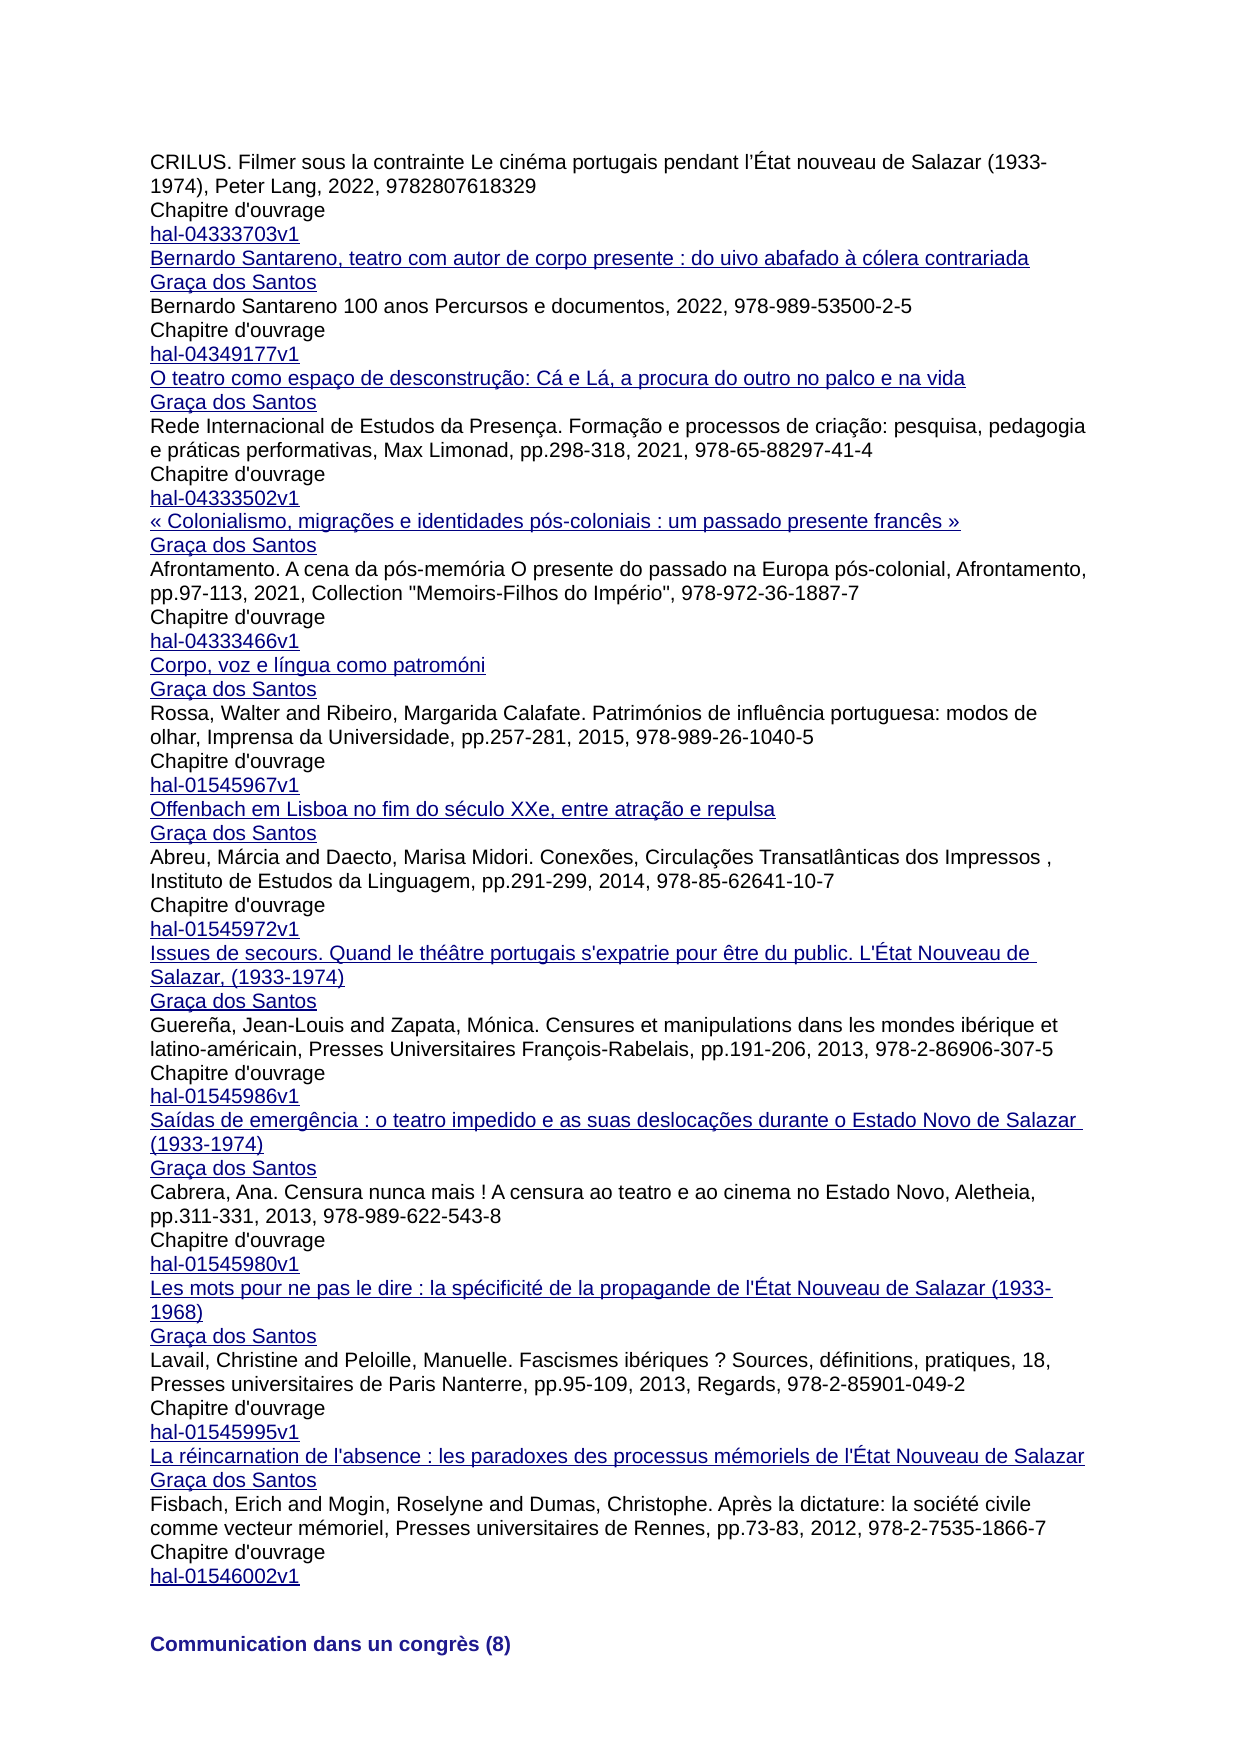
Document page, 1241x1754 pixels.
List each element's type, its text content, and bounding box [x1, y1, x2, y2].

table_cell Offenbach em Lisboa no fim do século XXe, entre atração e repulsa Graça dos Santos Abreu, Márcia and Daecto, Marisa Midori. Conexões, Circulações Transatlânticas dos Impressos , Instituto de Estudos da Linguagem, pp.291-299, 2014, 978-85-62641-10-7 Chapitre d'ouvrage hal-01545972v1 [150, 797, 1090, 941]
table_cell « Colonialismo, migrações e identidades pós-coloniais : um passado presente francês » Graça dos Santos Afrontamento. A cena da pós-memória O presente do passado na Europa pós-colonial, Afrontamento, pp.97-113, 2021, Collection "Memoirs-Filhos do Império", 978-972-36-1887-7 Chapitre d'ouvrage hal-04333466v1 [150, 509, 1090, 653]
table_cell Saídas de emergência : o teatro impedido e as suas deslocações durante o Estado Novo de Salazar (1933-1974) Graça dos Santos Cabrera, Ana. Censura nunca mais ! A censura ao teatro e ao cinema no Estado Novo, Aletheia, pp.311-331, 2013, 978-989-622-543-8 Chapitre d'ouvrage hal-01545980v1 [150, 1108, 1090, 1276]
subtitle Communication dans un congrès (8) [150, 1632, 1090, 1656]
table_cell La réincarnation de l'absence : les paradoxes des processus mémoriels de l'État Nouveau de Salazar Graça dos Santos Fisbach, Erich and Mogin, Roselyne and Dumas, Christophe. Après la dictature: la société civile comme vecteur mémoriel, Presses universitaires de Rennes, pp.73-83, 2012, 978-2-7535-1866-7 Chapitre d'ouvrage hal-01546002v1 [150, 1444, 1090, 1587]
table_cell Les mots pour ne pas le dire : la spécificité de la propagande de l'État Nouveau de Salazar (1933-1968) Graça dos Santos Lavail, Christine and Peloille, Manuelle. Fascismes ibériques ? Sources, définitions, pratiques, 18, Presses universitaires de Paris Nanterre, pp.95-109, 2013, Regards, 978-2-85901-049-2 Chapitre d'ouvrage hal-01545995v1 [150, 1276, 1090, 1444]
table_cell Corpo, voz e língua como patromóni Graça dos Santos Rossa, Walter and Ribeiro, Margarida Calafate. Patrimónios de influência portuguesa: modos de olhar, Imprensa da Universidade, pp.257-281, 2015, 978-989-26-1040-5 Chapitre d'ouvrage hal-01545967v1 [150, 653, 1090, 797]
table_cell Issues de secours. Quand le théâtre portugais s'expatrie pour être du public. L'État Nouveau de Salazar, (1933-1974) Graça dos Santos Guereña, Jean-Louis and Zapata, Mónica. Censures et manipulations dans les mondes ibérique et latino-américain, Presses Universitaires François-Rabelais, pp.191-206, 2013, 978-2-86906-307-5 Chapitre d'ouvrage hal-01545986v1 [150, 941, 1090, 1108]
table_cell CRILUS. Filmer sous la contrainte Le cinéma portugais pendant l’État nouveau de Salazar (1933-1974), Peter Lang, 2022, 9782807618329 Chapitre d'ouvrage hal-04333703v1 [150, 150, 1090, 246]
table_cell Bernardo Santareno, teatro com autor de corpo presente : do uivo abafado à cólera contrariada Graça dos Santos Bernardo Santareno 100 anos Percursos e documentos, 2022, 978-989-53500-2-5 Chapitre d'ouvrage hal-04349177v1 [150, 246, 1090, 366]
table_cell O teatro como espaço de desconstrução: Cá e Lá, a procura do outro no palco e na vida Graça dos Santos Rede Internacional de Estudos da Presença. Formação e processos de criação: pesquisa, pedagogia e práticas performativas, Max Limonad, pp.298-318, 2021, 978-65-88297-41-4 Chapitre d'ouvrage hal-04333502v1 [150, 366, 1090, 509]
